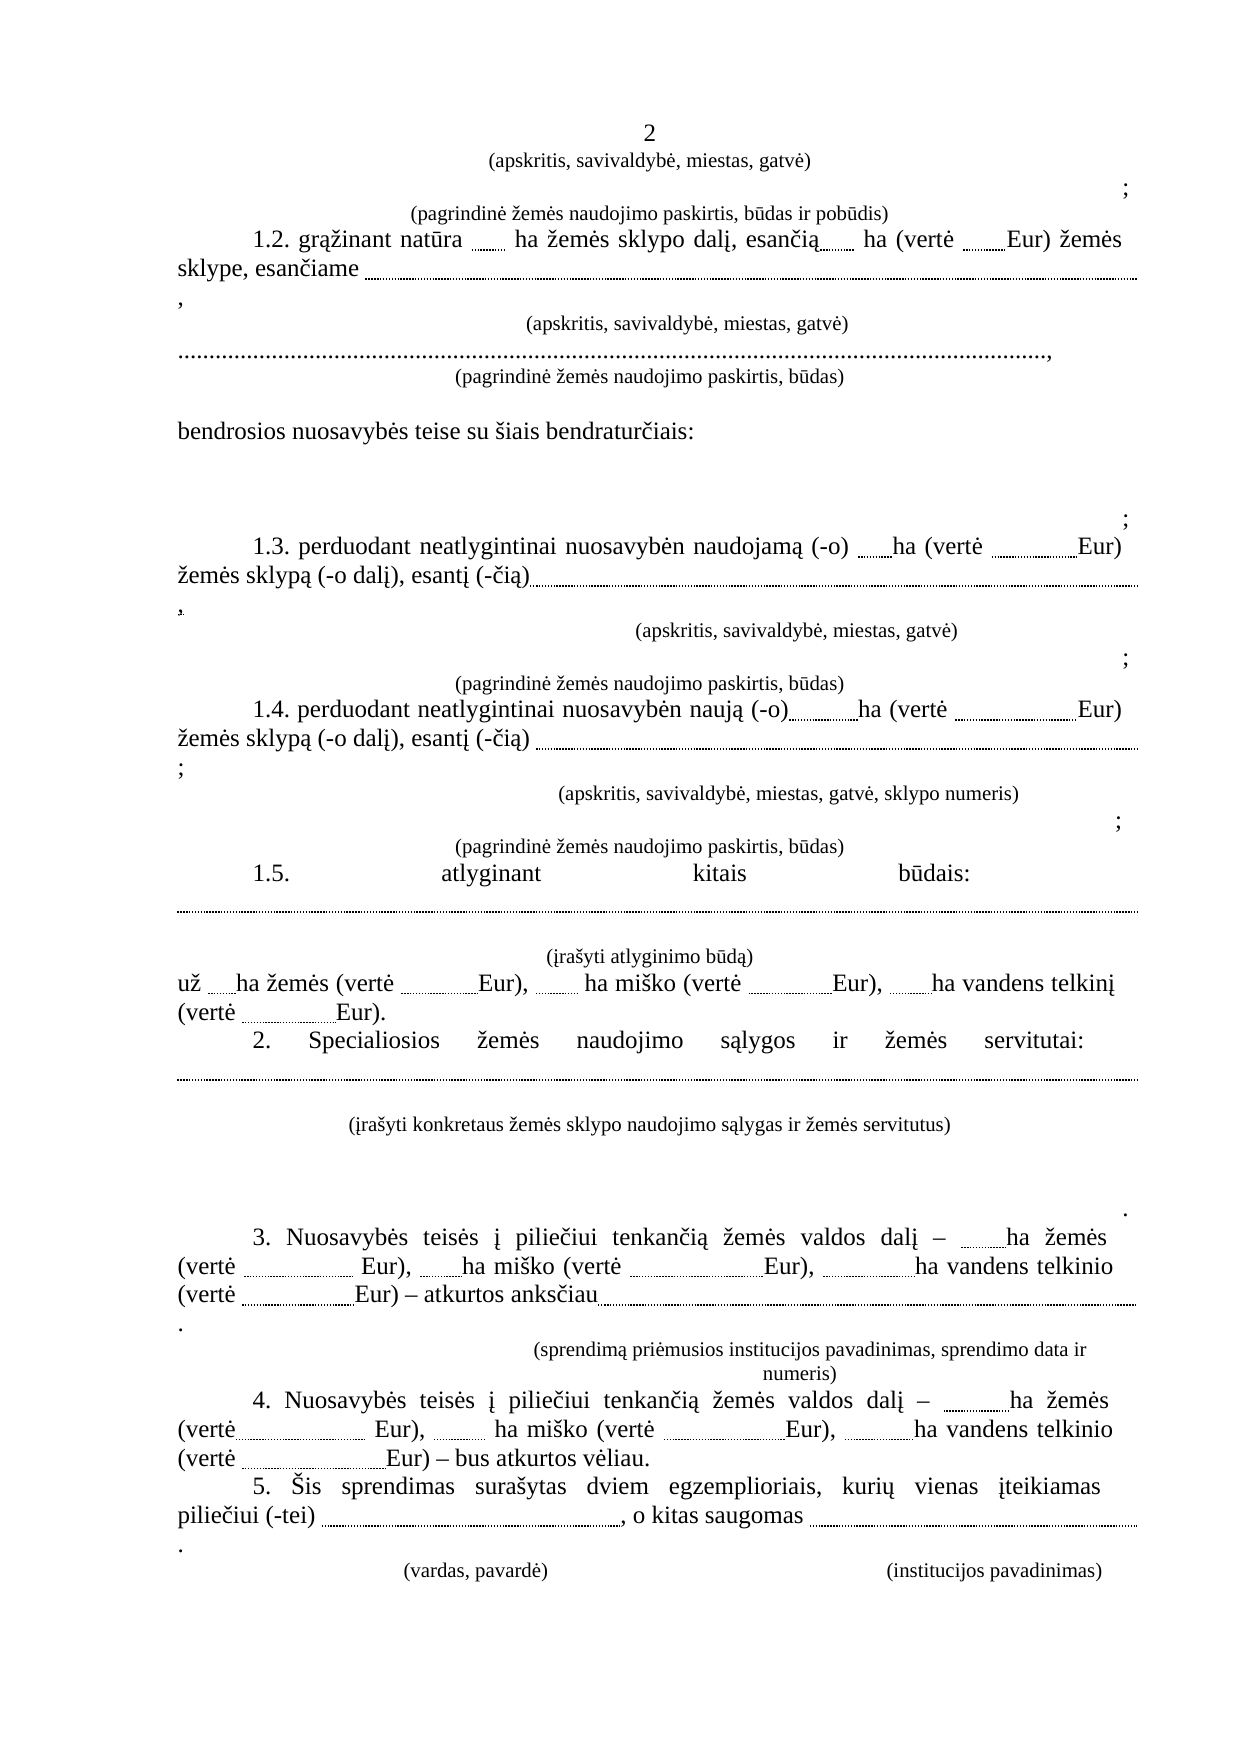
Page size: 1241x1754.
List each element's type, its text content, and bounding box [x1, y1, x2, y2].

text ; [177, 172, 1122, 200]
text (pagrindinė žemės naudojimo paskirtis, būdas) [177, 670, 1122, 694]
text (apskritis, savivaldybė, miestas, gatvė) [177, 148, 1122, 172]
text (vardas, pavardė) (institucijos pavadinimas) [177, 1558, 1122, 1582]
text (apskritis, savivaldybė, miestas, gatvė, sklypo numeris) [177, 781, 1122, 805]
text ; [177, 503, 1122, 531]
text 4. Nuosavybės teisės į piliečiui tenkančią žemės valdos dalį – ha žemės (vertė Eur), ha miško (vertė Eur), ha vandens telkinio (vertė Eur) – bus atkurtos vėliau. [177, 1385, 1122, 1471]
text (įrašyti atlyginimo būdą) [177, 944, 1122, 968]
text 1.4. perduodant neatlygintinai nuosavybėn naują (-o) ha (vertė Eur) žemės sklypą (-o dalį), esantį (-čią) ; [177, 694, 1122, 781]
text 2. Specialiosios žemės naudojimo sąlygos ir žemės servitutai: [177, 1025, 1122, 1083]
text ..........................................................................................................................................., [177, 335, 1122, 363]
text (apskritis, savivaldybė, miestas, gatvė) [177, 618, 1122, 642]
text . [177, 1193, 1122, 1222]
text (pagrindinė žemės naudojimo paskirtis, būdas) [177, 833, 1122, 858]
text ; [177, 805, 1122, 833]
text 3. Nuosavybės teisės į piliečiui tenkančią žemės valdos dalį – ha žemės (vertė Eur), ha miško (vertė Eur), ha vandens telkinio (vertė Eur) – atkurtos anksčiau . [177, 1222, 1122, 1337]
text už ha žemės (vertė Eur), ha miško (vertė Eur), ha vandens telkinį (vertė Eur). [177, 968, 1122, 1025]
text 1.2. grąžinant natūra ha žemės sklypo dalį, esančią ha (vertė Eur) žemės sklype, esančiame , [177, 224, 1122, 311]
text 5. Šis sprendimas surašytas dviem egzemplioriais, kurių vienas įteikiamas piliečiui (-tei) , o kitas saugomas . [177, 1471, 1122, 1558]
text bendrosios nuosavybės teise su šiais bendraturčiais: [177, 416, 1122, 445]
text (sprendimą priėmusios institucijos pavadinimas, sprendimo data ir numeris) [477, 1337, 1122, 1385]
text 1.5. atlyginant kitais būdais: [177, 858, 1122, 915]
text 1.3. perduodant neatlygintinai nuosavybėn naudojamą (-o) ha (vertė Eur) žemės sklypą (-o dalį), esantį (-čią) , [177, 531, 1122, 618]
text (pagrindinė žemės naudojimo paskirtis, būdas ir pobūdis) [177, 200, 1122, 224]
text ; [177, 642, 1122, 670]
text (įrašyti konkretaus žemės sklypo naudojimo sąlygas ir žemės servitutus) [177, 1112, 1122, 1136]
text (pagrindinė žemės naudojimo paskirtis, būdas) [177, 363, 1122, 388]
text (apskritis, savivaldybė, miestas, gatvė) [177, 311, 1122, 335]
